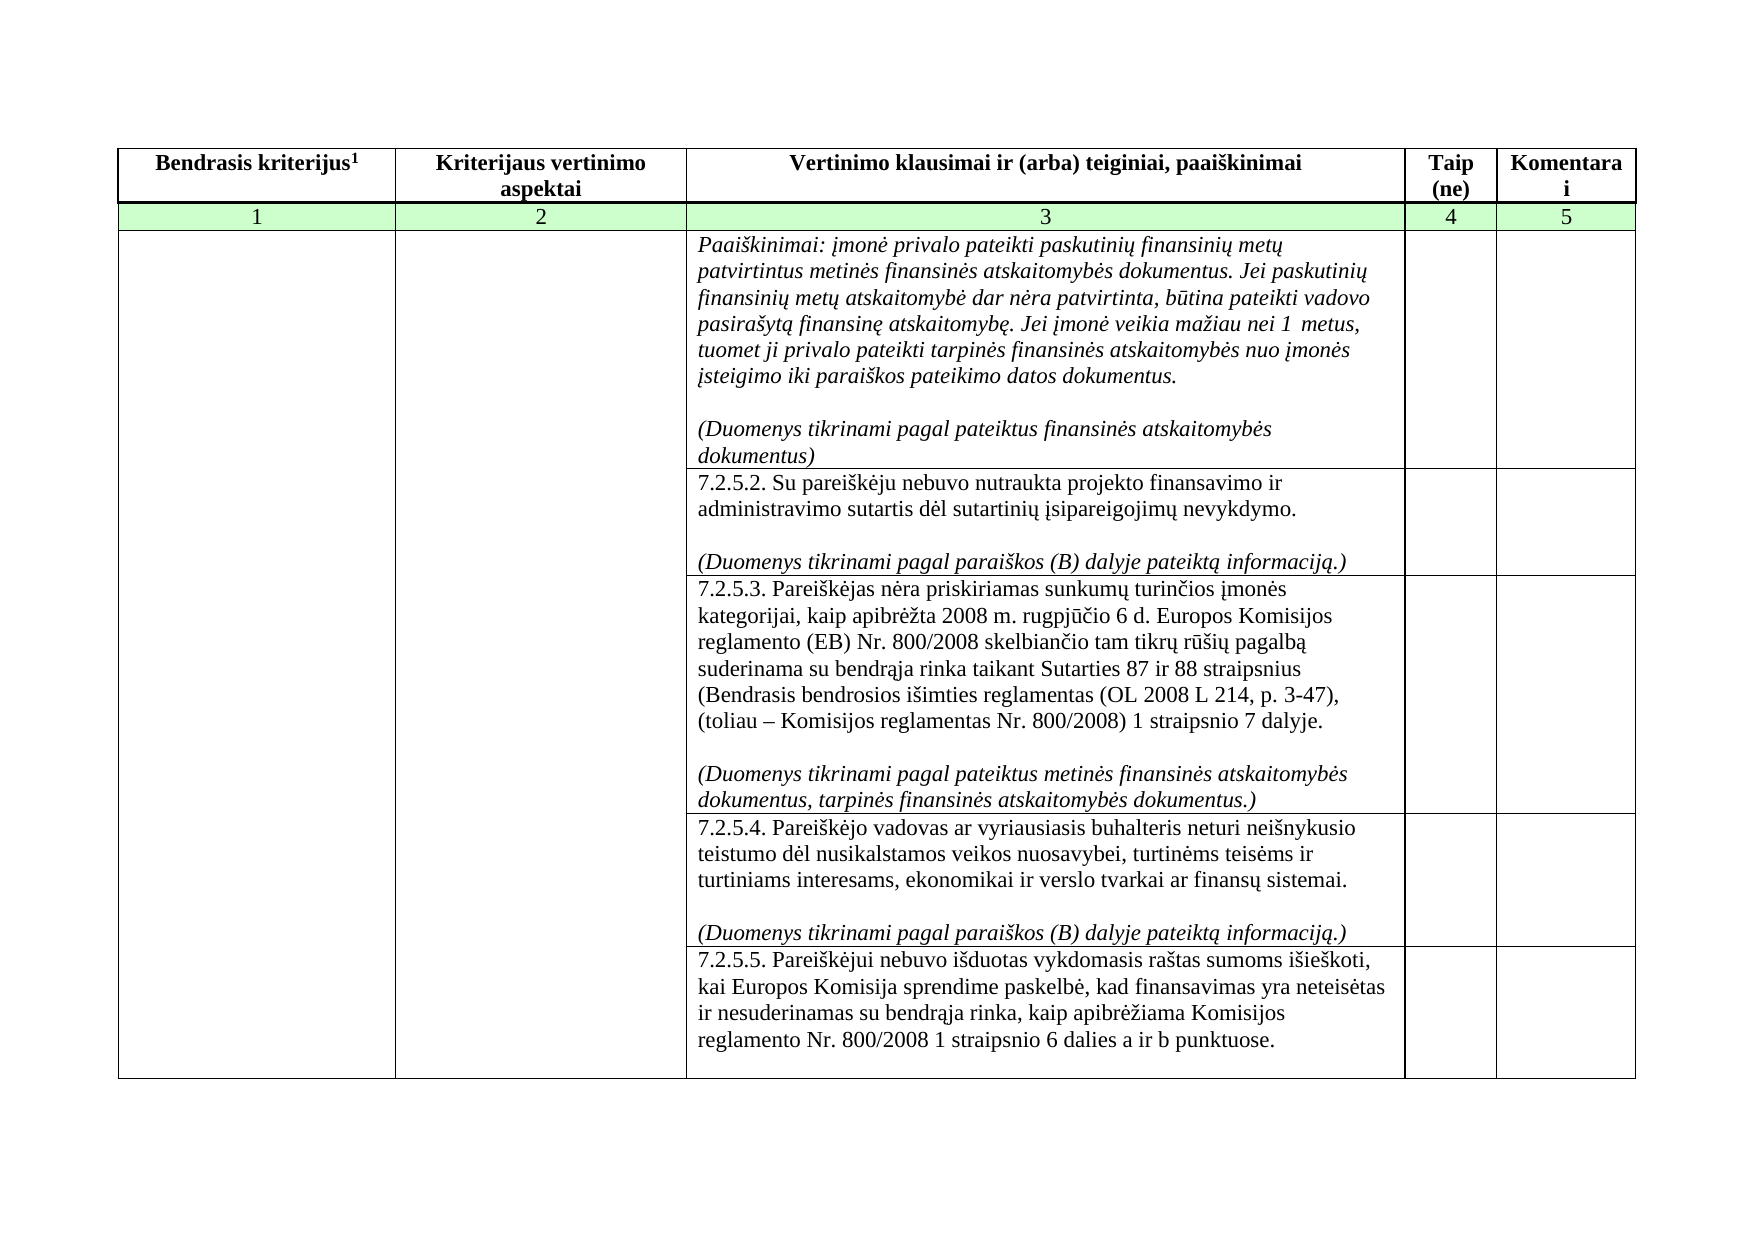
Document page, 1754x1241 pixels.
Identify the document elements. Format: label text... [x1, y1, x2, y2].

table_cell [1497, 231, 1635, 468]
table_cell 2 [396, 204, 686, 230]
table_header Bendrasis kriterijus1 [119, 149, 395, 201]
table_header Vertinimo klausimai ir (arba) teiginiai, paaiškinimai [687, 149, 1404, 201]
table_cell 7.2.5.3. Pareiškėjas nėra priskiriamas sunkumų turinčios įmonės kategorijai, kaip apibrėžta 2008 m. rugpjūčio 6 d. Europos Komisijos reglamento (EB) Nr. 800/2008 skelbiančio tam tikrų rūšių pagalbą suderinama su bendrąja rinka taikant Sutarties 87 ir 88 straipsnius (Bendrasis bendrosios išimties reglamentas (OL 2008 L 214, p. 3-47), (toliau – Komisijos reglamentas Nr. 800/2008) 1 straipsnio 7 dalyje. (Duomenys tikrinami pagal pateiktus metinės finansinės atskaitomybės dokumentus, tarpinės finansinės atskaitomybės dokumentus.) [687, 576, 1404, 813]
table_cell 5 [1497, 204, 1635, 230]
table_cell 3 [687, 204, 1404, 230]
table_cell 7.2.5.2. Su pareiškėju nebuvo nutraukta projekto finansavimo ir administravimo sutartis dėl sutartinių įsipareigojimų nevykdymo. (Duomenys tikrinami pagal paraiškos (B) dalyje pateiktą informaciją.) [687, 469, 1404, 574]
table_cell [1406, 576, 1496, 813]
table_cell 7.2.5.5. Pareiškėjui nebuvo išduotas vykdomasis raštas sumoms išieškoti, kai Europos Komisija sprendime paskelbė, kad finansavimas yra neteisėtas ir nesuderinamas su bendrąja rinka, kaip apibrėžiama Komisijos reglamento Nr. 800/2008 1 straipsnio 6 dalies a ir b punktuose. [687, 947, 1404, 1078]
table_cell [1497, 947, 1635, 1078]
table_cell [1406, 947, 1496, 1078]
table_cell [1497, 814, 1635, 946]
table_header Kriterijaus vertinimo aspektai [396, 149, 686, 201]
table_header Taip (ne) [1406, 149, 1496, 201]
table_cell [1406, 469, 1496, 574]
table_cell [119, 231, 395, 1078]
table_cell 4 [1406, 204, 1496, 230]
table_cell 7.2.5.4. Pareiškėjo vadovas ar vyriausiasis buhalteris neturi neišnykusio teistumo dėl nusikalstamos veikos nuosavybei, turtinėms teisėms ir turtiniams interesams, ekonomikai ir verslo tvarkai ar finansų sistemai. (Duomenys tikrinami pagal paraiškos (B) dalyje pateiktą informaciją.) [687, 814, 1404, 946]
table_header Komentarai [1498, 149, 1635, 201]
table_cell [1406, 814, 1496, 946]
table_cell Paaiškinimai: įmonė privalo pateikti paskutinių finansinių metų patvirtintus metinės finansinės atskaitomybės dokumentus. Jei paskutinių finansinių metų atskaitomybė dar nėra patvirtinta, būtina pateikti vadovo pasirašytą finansinę atskaitomybę. Jei įmonė veikia mažiau nei 1 metus, tuomet ji privalo pateikti tarpinės finansinės atskaitomybės nuo įmonės įsteigimo iki paraiškos pateikimo datos dokumentus. (Duomenys tikrinami pagal pateiktus finansinės atskaitomybės dokumentus) [687, 231, 1404, 468]
table_cell 1 [119, 204, 395, 230]
table_cell [1497, 469, 1635, 574]
table_cell [396, 231, 686, 1078]
table_cell [1406, 231, 1496, 468]
table_cell [1497, 576, 1635, 813]
